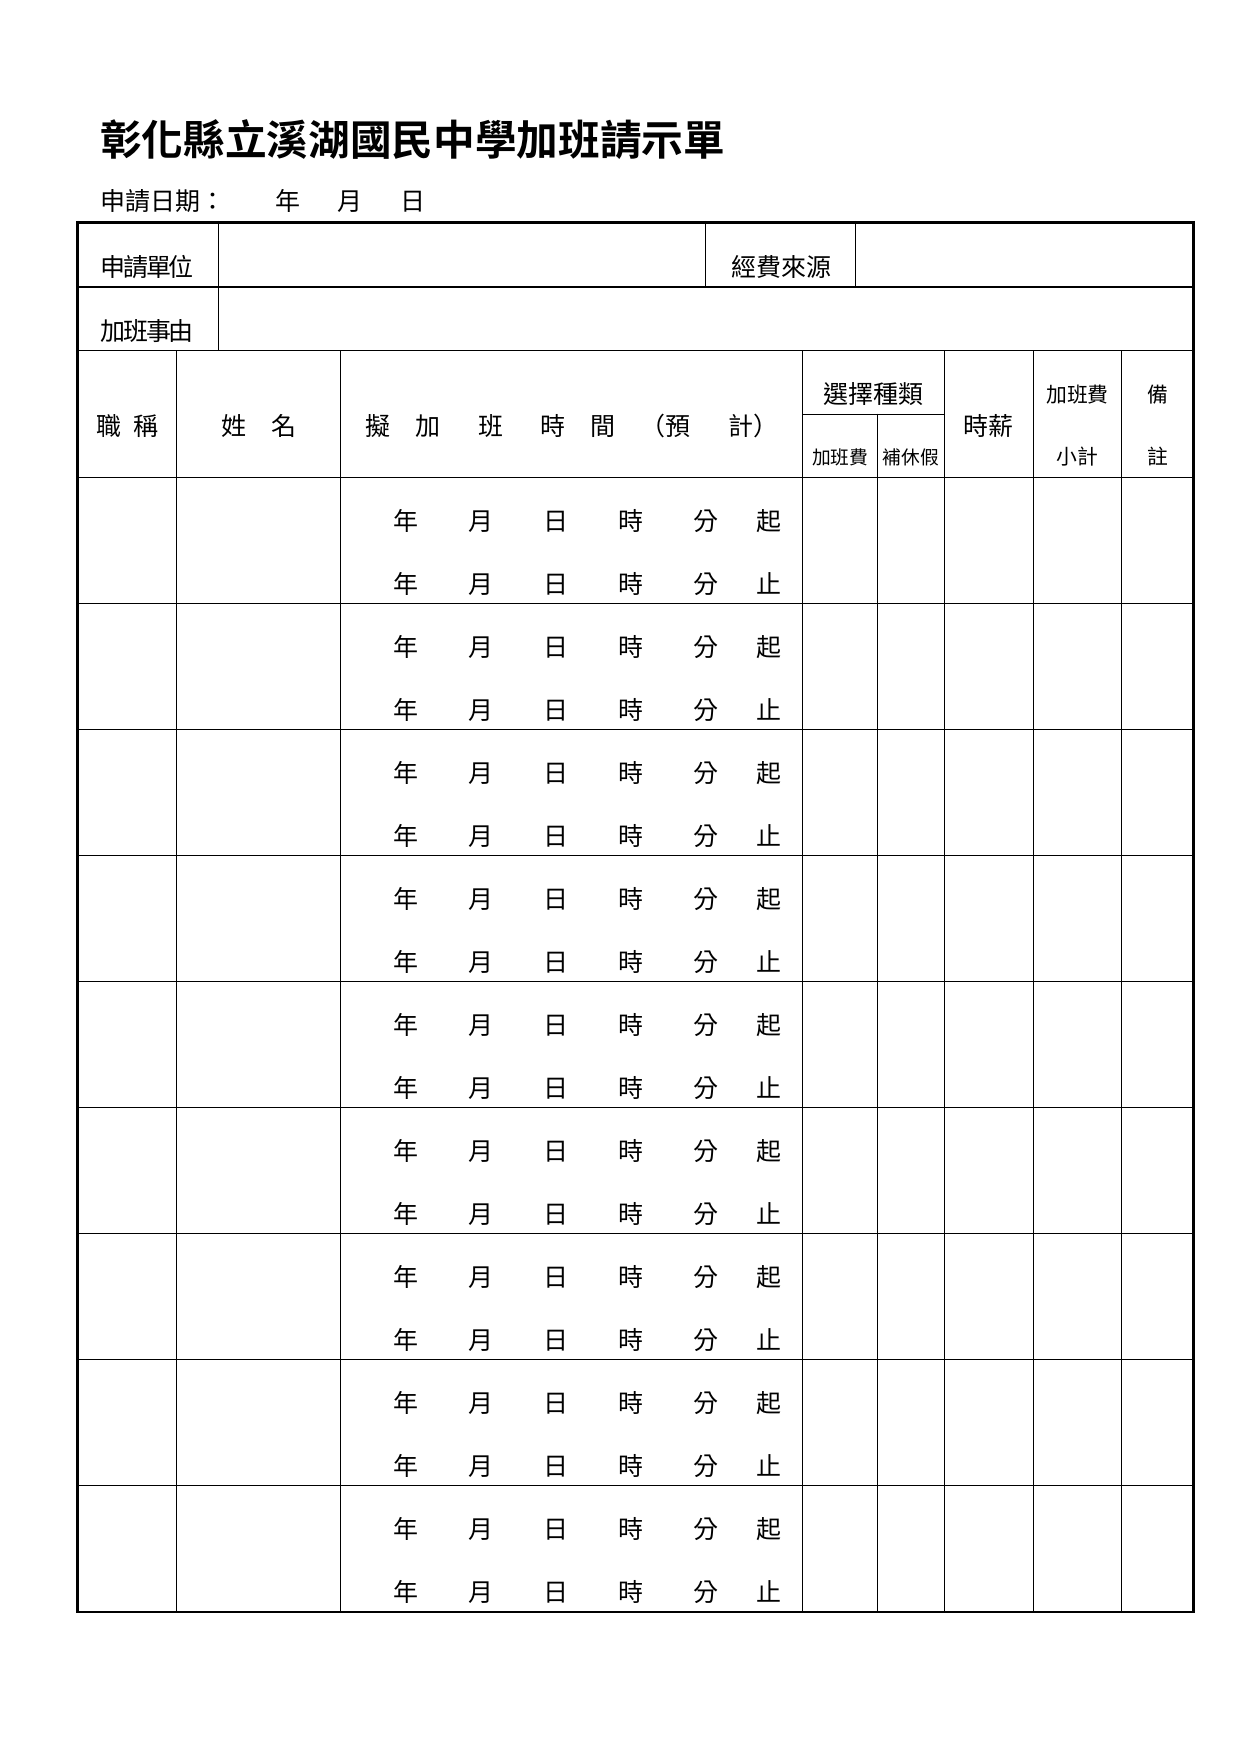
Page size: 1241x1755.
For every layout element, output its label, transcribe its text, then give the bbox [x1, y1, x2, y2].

table_cell 備 註 [1122, 351, 1192, 477]
table_cell [177, 982, 340, 1107]
table_cell [945, 1234, 1033, 1359]
table_cell [945, 730, 1033, 855]
table_cell 年 月 日 時 分 起 年 月 日 時 分 止 [341, 1486, 802, 1611]
table_cell 加班費 [803, 415, 877, 477]
table_cell [1122, 604, 1192, 729]
table_cell [79, 856, 176, 981]
table_cell [878, 1234, 944, 1359]
table_cell [878, 1486, 944, 1611]
table_cell [177, 1360, 340, 1485]
table_cell [79, 730, 176, 855]
table_cell 年 月 日 時 分 起 年 月 日 時 分 止 [341, 982, 802, 1107]
text 彰化縣立溪湖國民中學加班請示單 [100, 96, 1165, 158]
table_cell [177, 856, 340, 981]
table_cell [1122, 982, 1192, 1107]
table_cell [878, 856, 944, 981]
table_cell [79, 1108, 176, 1233]
table_cell [1122, 1234, 1192, 1359]
table_cell [1034, 1234, 1121, 1359]
table_cell [177, 1108, 340, 1233]
table_cell [1034, 604, 1121, 729]
table_cell [945, 1360, 1033, 1485]
table_cell [803, 1486, 877, 1611]
table_cell [219, 288, 1192, 350]
table_cell 加班事由 [79, 288, 218, 350]
table_cell [79, 1486, 176, 1611]
table_header [856, 224, 1192, 286]
table_cell [878, 604, 944, 729]
table_cell [803, 1360, 877, 1485]
table_cell 姓 名 [177, 351, 340, 477]
table_cell 年 月 日 時 分 起 年 月 日 時 分 止 [341, 604, 802, 729]
table_cell [79, 1234, 176, 1359]
table_cell [1034, 1360, 1121, 1485]
table_cell [878, 478, 944, 603]
table_cell 職 稱 [79, 351, 176, 477]
table_cell [1122, 1108, 1192, 1233]
table_cell [177, 730, 340, 855]
table_cell [1034, 730, 1121, 855]
table_cell [803, 982, 877, 1107]
table_cell [945, 1108, 1033, 1233]
table_cell [79, 604, 176, 729]
table_cell [803, 604, 877, 729]
table_cell 時薪 [945, 351, 1033, 477]
table_cell [1034, 856, 1121, 981]
table_cell 補休假 [878, 415, 944, 477]
table_cell 年 月 日 時 分 起 年 月 日 時 分 止 [341, 1360, 802, 1485]
table_header 經費來源 [706, 224, 855, 286]
table_cell 年 月 日 時 分 起 年 月 日 時 分 止 [341, 478, 802, 603]
table_cell [1034, 1108, 1121, 1233]
table_cell [803, 1234, 877, 1359]
table_header [219, 224, 705, 286]
table_cell [1122, 730, 1192, 855]
table_cell [803, 730, 877, 855]
table_cell [177, 478, 340, 603]
table_cell [878, 730, 944, 855]
table_cell [1122, 1486, 1192, 1611]
table_cell 年 月 日 時 分 起 年 月 日 時 分 止 [341, 856, 802, 981]
table_cell [945, 856, 1033, 981]
table_cell [177, 1234, 340, 1359]
text 申請日期： 年 月 日 [100, 158, 1165, 221]
table_cell [1122, 1360, 1192, 1485]
table_cell 年 月 日 時 分 起 年 月 日 時 分 止 [341, 1108, 802, 1233]
table_cell [79, 982, 176, 1107]
table_cell [177, 604, 340, 729]
table_cell [1034, 982, 1121, 1107]
table_cell [945, 982, 1033, 1107]
table_cell [79, 1360, 176, 1485]
table_cell [1122, 856, 1192, 981]
table_cell [1122, 478, 1192, 603]
table_cell [177, 1486, 340, 1611]
table_cell [79, 478, 176, 603]
table_cell [803, 1108, 877, 1233]
table_cell [1034, 1486, 1121, 1611]
table_cell [878, 1108, 944, 1233]
table_cell 年 月 日 時 分 起 年 月 日 時 分 止 [341, 1234, 802, 1359]
table_cell [878, 982, 944, 1107]
table_cell [945, 604, 1033, 729]
table_cell 擬 加 班 時 間 （預 計） [341, 351, 802, 477]
table_cell [878, 1360, 944, 1485]
table_cell [945, 478, 1033, 603]
table_cell 選擇種類 [803, 351, 944, 413]
table_cell [803, 478, 877, 603]
table_header 申請單位 [79, 224, 218, 286]
table_cell [945, 1486, 1033, 1611]
table_cell [1034, 478, 1121, 603]
table_cell 年 月 日 時 分 起 年 月 日 時 分 止 [341, 730, 802, 855]
table_cell 加班費小計 [1034, 351, 1121, 477]
table_cell [803, 856, 877, 981]
